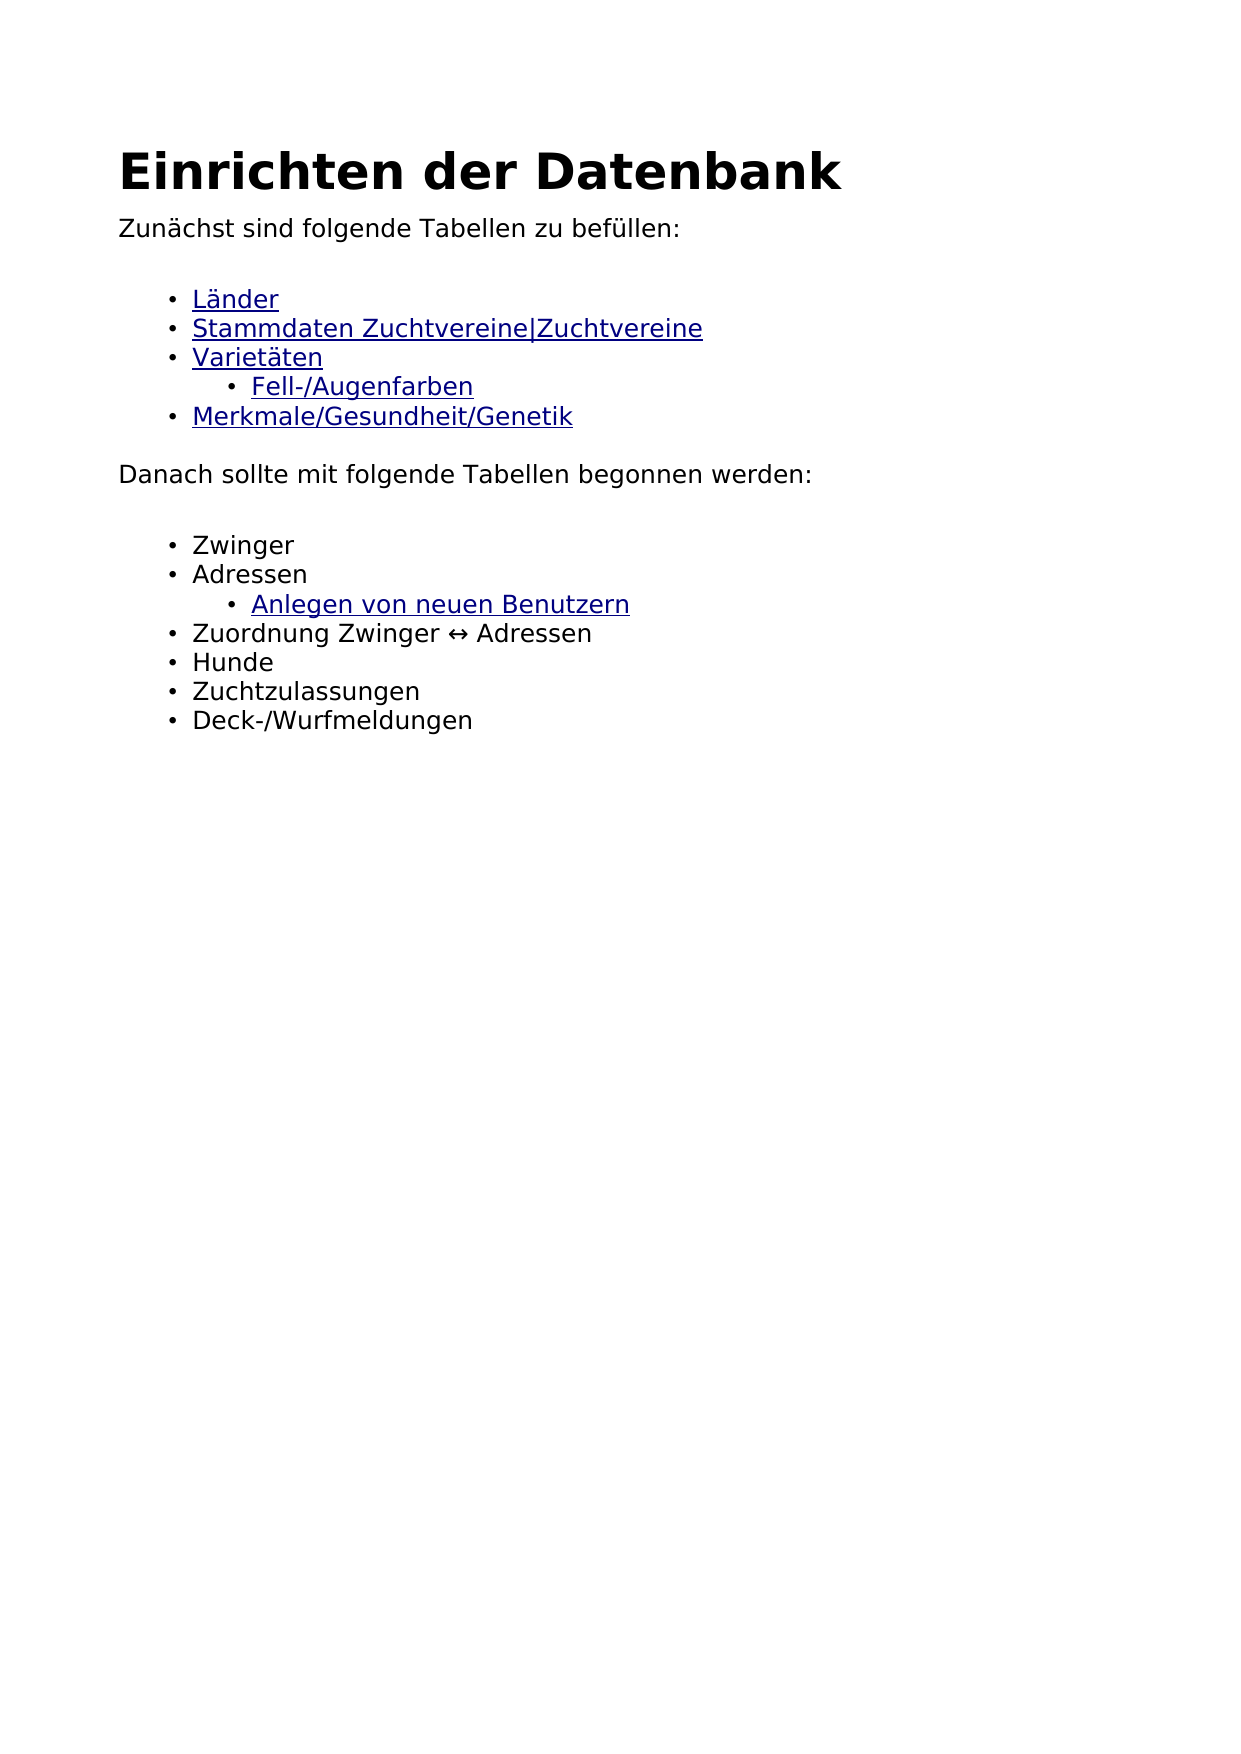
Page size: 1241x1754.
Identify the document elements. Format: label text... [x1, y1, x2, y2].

list Deck-/Wurfmeldungen [177, 706, 1122, 736]
list Stammdaten Zuchtvereine|Zuchtvereine [177, 314, 1122, 343]
list Varietäten [177, 343, 1122, 372]
list Zuchtzulassungen [177, 677, 1122, 706]
list Zwinger [177, 531, 1122, 561]
list Länder [177, 285, 1122, 314]
list Zuordnung Zwinger ↔ Adressen [177, 619, 1122, 648]
list Hunde [177, 648, 1122, 677]
list Fell-/Augenfarben [236, 372, 1122, 402]
list Anlegen von neuen Benutzern [236, 590, 1122, 619]
subtitle Einrichten der Datenbank [118, 143, 1122, 201]
text Danach sollte mit folgende Tabellen begonnen werden: [118, 460, 1122, 489]
list Adressen [177, 561, 1122, 590]
list Merkmale/Gesundheit/Genetik [177, 402, 1122, 431]
text Zunächst sind folgende Tabellen zu befüllen: [118, 214, 1122, 243]
